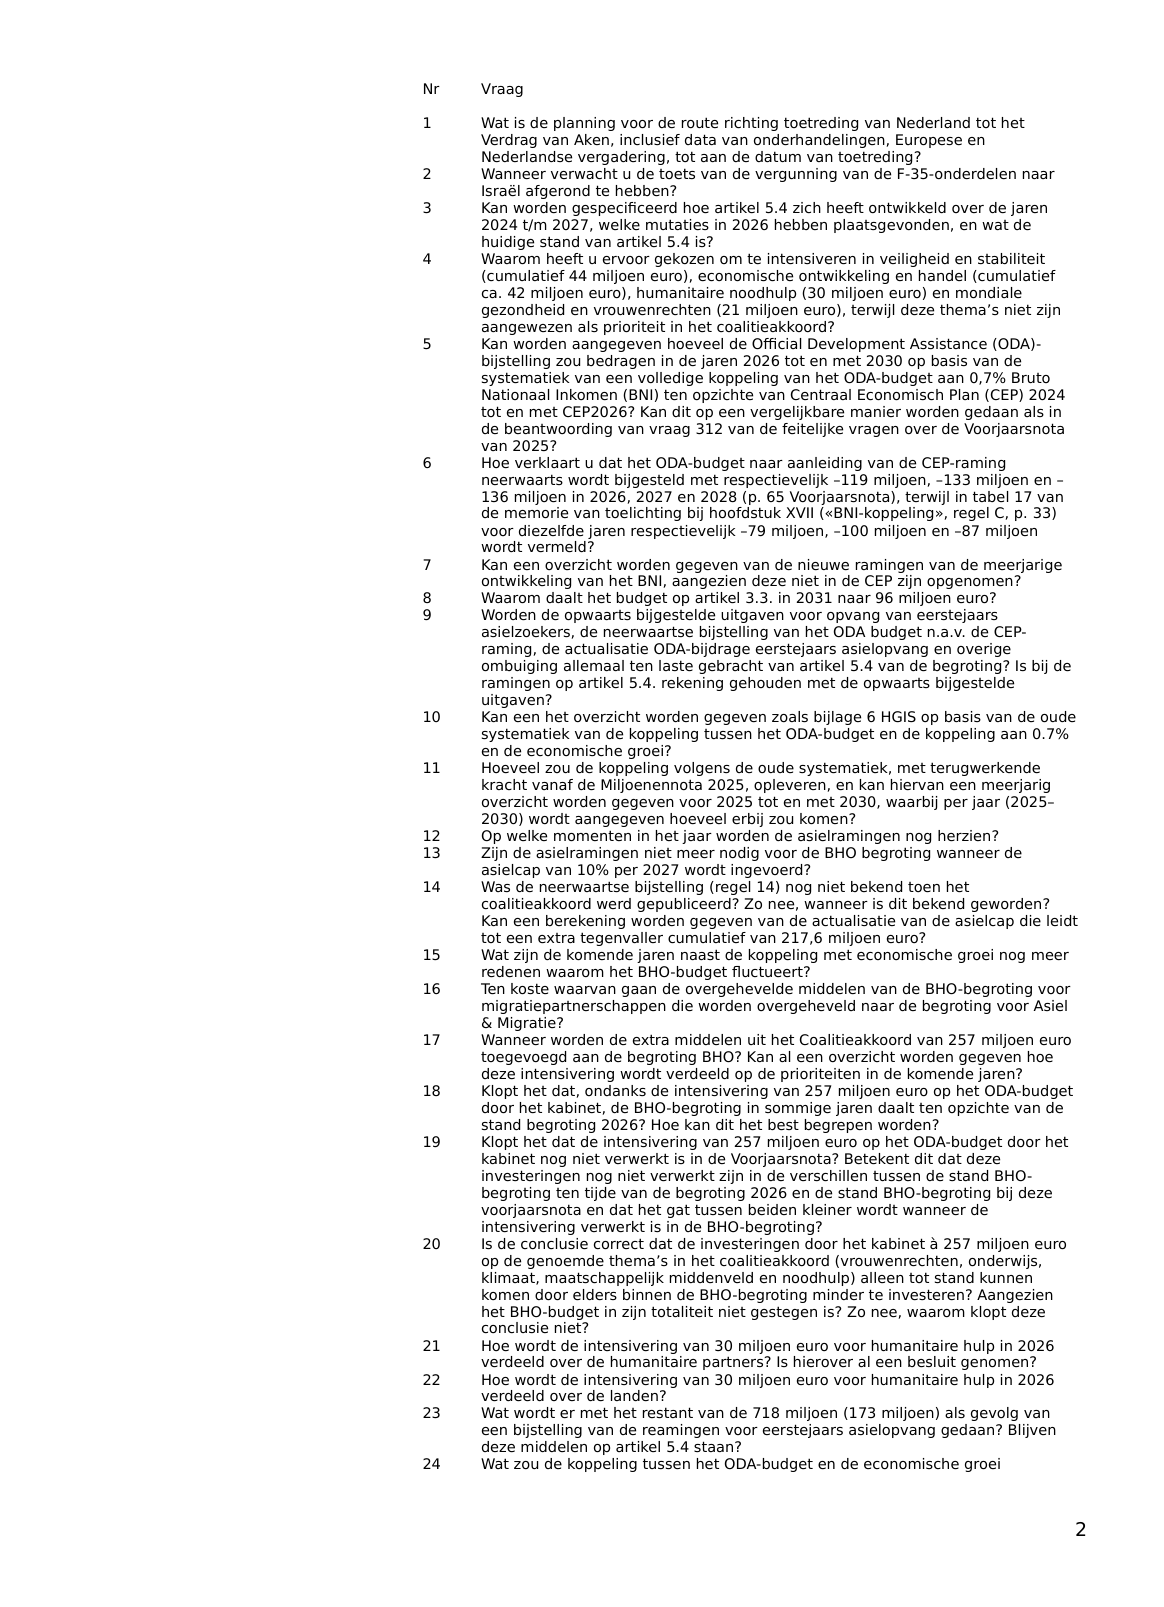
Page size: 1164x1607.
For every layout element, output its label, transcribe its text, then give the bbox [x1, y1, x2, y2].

table_cell Kan een het overzicht worden gegeven zoals bijlage 6 HGIS op basis van de oude systematiek van de koppeling tussen het ODA-budget en de koppeling aan 0.7% en de economische groei? [475, 709, 1087, 760]
table_cell Waarom heeft u ervoor gekozen om te intensiveren in veiligheid en stabiliteit (cumulatief 44 miljoen euro), economische ontwikkeling en handel (cumulatief ca. 42 miljoen euro), humanitaire noodhulp (30 miljoen euro) en mondiale gezondheid en vrouwenrechten (21 miljoen euro), terwijl deze thema’s niet zijn aangewezen als prioriteit in het coalitieakkoord? [475, 251, 1087, 336]
table_cell Kan een overzicht worden gegeven van de nieuwe ramingen van de meerjarige ontwikkeling van het BNI, aangezien deze niet in de CEP zijn opgenomen? [475, 556, 1087, 590]
table_header Nr [422, 81, 475, 98]
table_cell Wanneer verwacht u de toets van de vergunning van de F-35-onderdelen naar Israël afgerond te hebben? [475, 166, 1087, 200]
table_cell 16 [422, 981, 475, 1032]
table_cell Waarom daalt het budget op artikel 3.3. in 2031 naar 96 miljoen euro? [475, 590, 1087, 607]
table_cell Wat is de planning voor de route richting toetreding van Nederland tot het Verdrag van Aken, inclusief data van onderhandelingen, Europese en Nederlandse vergadering, tot aan de datum van toetreding? [475, 115, 1087, 166]
table_cell 8 [422, 590, 475, 607]
table_cell Worden de opwaarts bijgestelde uitgaven voor opvang van eerstejaars asielzoekers, de neerwaartse bijstelling van het ODA budget n.a.v. de CEP-raming, de actualisatie ODA-bijdrage eerstejaars asielopvang en overige ombuiging allemaal ten laste gebracht van artikel 5.4 van de begroting? Is bij de ramingen op artikel 5.4. rekening gehouden met de opwaarts bijgestelde uitgaven? [475, 607, 1087, 709]
table_cell Is de conclusie correct dat de investeringen door het kabinet à 257 miljoen euro op de genoemde thema’s in het coalitieakkoord (vrouwenrechten, onderwijs, klimaat, maatschappelijk middenveld en noodhulp) alleen tot stand kunnen komen door elders binnen de BHO-begroting minder te investeren? Aangezien het BHO-budget in zijn totaliteit niet gestegen is? Zo nee, waarom klopt deze conclusie niet? [475, 1236, 1087, 1337]
table_cell 21 [422, 1338, 475, 1371]
table_cell Kan worden aangegeven hoeveel de Official Development Assistance (ODA)-bijstelling zou bedragen in de jaren 2026 tot en met 2030 op basis van de systematiek van een volledige koppeling van het ODA-budget aan 0,7% Bruto Nationaal Inkomen (BNI) ten opzichte van Centraal Economisch Plan (CEP) 2024 tot en met CEP2026? Kan dit op een vergelijkbare manier worden gedaan als in de beantwoording van vraag 312 van de feitelijke vragen over de Voorjaarsnota van 2025? [475, 336, 1087, 454]
table_cell Hoe wordt de intensivering van 30 miljoen euro voor humanitaire hulp in 2026 verdeeld over de humanitaire partners? Is hierover al een besluit genomen? [475, 1338, 1087, 1371]
table_cell Was de neerwaartse bijstelling (regel 14) nog niet bekend toen het coalitieakkoord werd gepubliceerd? Zo nee, wanneer is dit bekend geworden? Kan een berekening worden gegeven van de actualisatie van de asielcap die leidt tot een extra tegenvaller cumulatief van 217,6 miljoen euro? [475, 879, 1087, 947]
table_cell 6 [422, 455, 475, 556]
table_cell 5 [422, 336, 475, 454]
table_cell Kan worden gespecificeerd hoe artikel 5.4 zich heeft ontwikkeld over de jaren 2024 t/m 2027, welke mutaties in 2026 hebben plaatsgevonden, en wat de huidige stand van artikel 5.4 is? [475, 200, 1087, 251]
table_cell 4 [422, 251, 475, 336]
table_cell 18 [422, 1083, 475, 1134]
table_cell 9 [422, 607, 475, 709]
table_cell 11 [422, 760, 475, 828]
table_cell Wat wordt er met het restant van de 718 miljoen (173 miljoen) als gevolg van een bijstelling van de reamingen voor eerstejaars asielopvang gedaan? Blijven deze middelen op artikel 5.4 staan? [475, 1405, 1087, 1456]
table_cell 24 [422, 1456, 475, 1473]
table_cell Wat zijn de komende jaren naast de koppeling met economische groei nog meer redenen waarom het BHO-budget fluctueert? [475, 947, 1087, 981]
table_cell Klopt het dat, ondanks de intensivering van 257 miljoen euro op het ODA-budget door het kabinet, de BHO-begroting in sommige jaren daalt ten opzichte van de stand begroting 2026? Hoe kan dit het best begrepen worden? [475, 1083, 1087, 1134]
table_cell Wanneer worden de extra middelen uit het Coalitieakkoord van 257 miljoen euro toegevoegd aan de begroting BHO? Kan al een overzicht worden gegeven hoe deze intensivering wordt verdeeld op de prioriteiten in de komende jaren? [475, 1032, 1087, 1083]
table_cell 14 [422, 879, 475, 947]
table_cell 2 [422, 166, 475, 200]
table_cell 12 [422, 828, 475, 845]
table_cell 20 [422, 1236, 475, 1337]
table_cell 1 [422, 115, 475, 166]
table_cell 19 [422, 1134, 475, 1236]
table_cell 10 [422, 709, 475, 760]
table_cell 15 [422, 947, 475, 981]
table_cell 22 [422, 1371, 475, 1405]
table_cell [422, 98, 475, 115]
table_cell Hoe verklaart u dat het ODA-budget naar aanleiding van de CEP-raming neerwaarts wordt bijgesteld met respectievelijk –119 miljoen, –133 miljoen en –136 miljoen in 2026, 2027 en 2028 (p. 65 Voorjaarsnota), terwijl in tabel 17 van de memorie van toelichting bij hoofdstuk XVII («BNI-koppeling», regel C, p. 33) voor diezelfde jaren respectievelijk –79 miljoen, –100 miljoen en –87 miljoen wordt vermeld? [475, 455, 1087, 556]
table_header Vraag [475, 81, 1087, 98]
table_cell 3 [422, 200, 475, 251]
table_cell 13 [422, 845, 475, 879]
table_cell Hoeveel zou de koppeling volgens de oude systematiek, met terugwerkende kracht vanaf de Miljoenennota 2025, opleveren, en kan hiervan een meerjarig overzicht worden gegeven voor 2025 tot en met 2030, waarbij per jaar (2025–2030) wordt aangegeven hoeveel erbij zou komen? [475, 760, 1087, 828]
table_cell 7 [422, 556, 475, 590]
table_cell Hoe wordt de intensivering van 30 miljoen euro voor humanitaire hulp in 2026 verdeeld over de landen? [475, 1371, 1087, 1405]
table_cell Zijn de asielramingen niet meer nodig voor de BHO begroting wanneer de asielcap van 10% per 2027 wordt ingevoerd? [475, 845, 1087, 879]
table_cell 17 [422, 1032, 475, 1083]
table_cell Ten koste waarvan gaan de overgehevelde middelen van de BHO-begroting voor migratiepartnerschappen die worden overgeheveld naar de begroting voor Asiel & Migratie? [475, 981, 1087, 1032]
table_cell Op welke momenten in het jaar worden de asielramingen nog herzien? [475, 828, 1087, 845]
table_cell Wat zou de koppeling tussen het ODA-budget en de economische groei [475, 1456, 1087, 1473]
table_cell [475, 98, 1087, 115]
table_cell Klopt het dat de intensivering van 257 miljoen euro op het ODA-budget door het kabinet nog niet verwerkt is in de Voorjaarsnota? Betekent dit dat deze investeringen nog niet verwerkt zijn in de verschillen tussen de stand BHO-begroting ten tijde van de begroting 2026 en de stand BHO-begroting bij deze voorjaarsnota en dat het gat tussen beiden kleiner wordt wanneer de intensivering verwerkt is in de BHO-begroting? [475, 1134, 1087, 1236]
table_cell 23 [422, 1405, 475, 1456]
